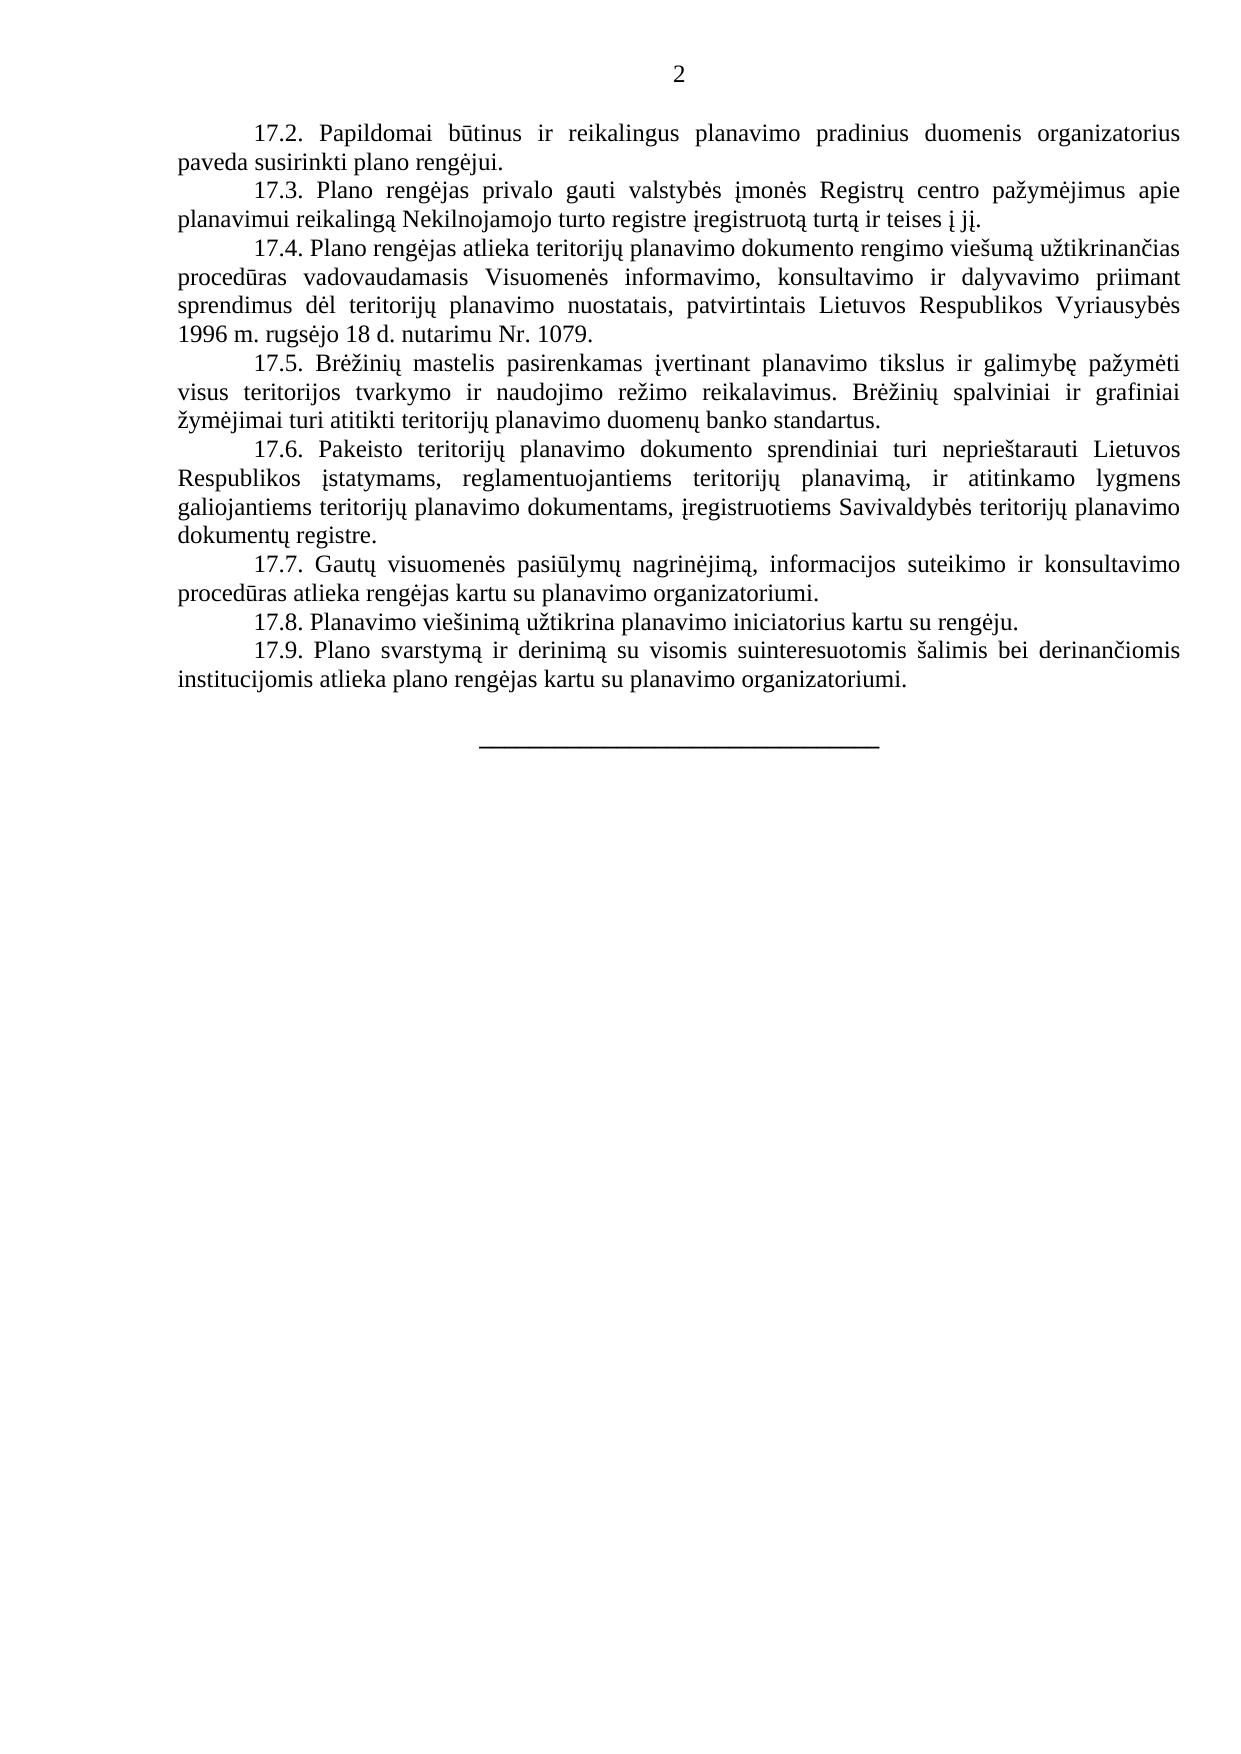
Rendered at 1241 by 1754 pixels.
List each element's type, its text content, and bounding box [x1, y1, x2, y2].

text 17.8. Planavimo viešinimą užtikrina planavimo iniciatorius kartu su rengėju. [177, 607, 1181, 636]
text 17.4. Plano rengėjas atlieka teritorijų planavimo dokumento rengimo viešumą užtikrinančias procedūras vadovaudamasis Visuomenės informavimo, konsultavimo ir dalyvavimo priimant sprendimus dėl teritorijų planavimo nuostatais, patvirtintais Lietuvos Respublikos Vyriausybės 1996 m. rugsėjo 18 d. nutarimu Nr. 1079. [177, 233, 1181, 348]
text 17.2. Papildomai būtinus ir reikalingus planavimo pradinius duomenis organizatorius paveda susirinkti plano rengėjui. [177, 118, 1181, 176]
text 17.6. Pakeisto teritorijų planavimo dokumento sprendiniai turi neprieštarauti Lietuvos Respublikos įstatymams, reglamentuojantiems teritorijų planavimą, ir atitinkamo lygmens galiojantiems teritorijų planavimo dokumentams, įregistruotiems Savivaldybės teritorijų planavimo dokumentų registre. [177, 434, 1181, 549]
text 17.5. Brėžinių mastelis pasirenkamas įvertinant planavimo tikslus ir galimybę pažymėti visus teritorijos tvarkymo ir naudojimo režimo reikalavimus. Brėžinių spalviniai ir grafiniai žymėjimai turi atitikti teritorijų planavimo duomenų banko standartus. [177, 348, 1181, 434]
text 17.3. Plano rengėjas privalo gauti valstybės įmonės Registrų centro pažymėjimus apie planavimui reikalingą Nekilnojamojo turto registre įregistruotą turtą ir teises į jį. [177, 176, 1181, 233]
text 17.9. Plano svarstymą ir derinimą su visomis suinteresuotomis šalimis bei derinančiomis institucijomis atlieka plano rengėjas kartu su planavimo organizatoriumi. [177, 636, 1181, 693]
text ________________________________ [177, 722, 1181, 751]
text 17.7. Gautų visuomenės pasiūlymų nagrinėjimą, informacijos suteikimo ir konsultavimo procedūras atlieka rengėjas kartu su planavimo organizatoriumi. [177, 549, 1181, 607]
